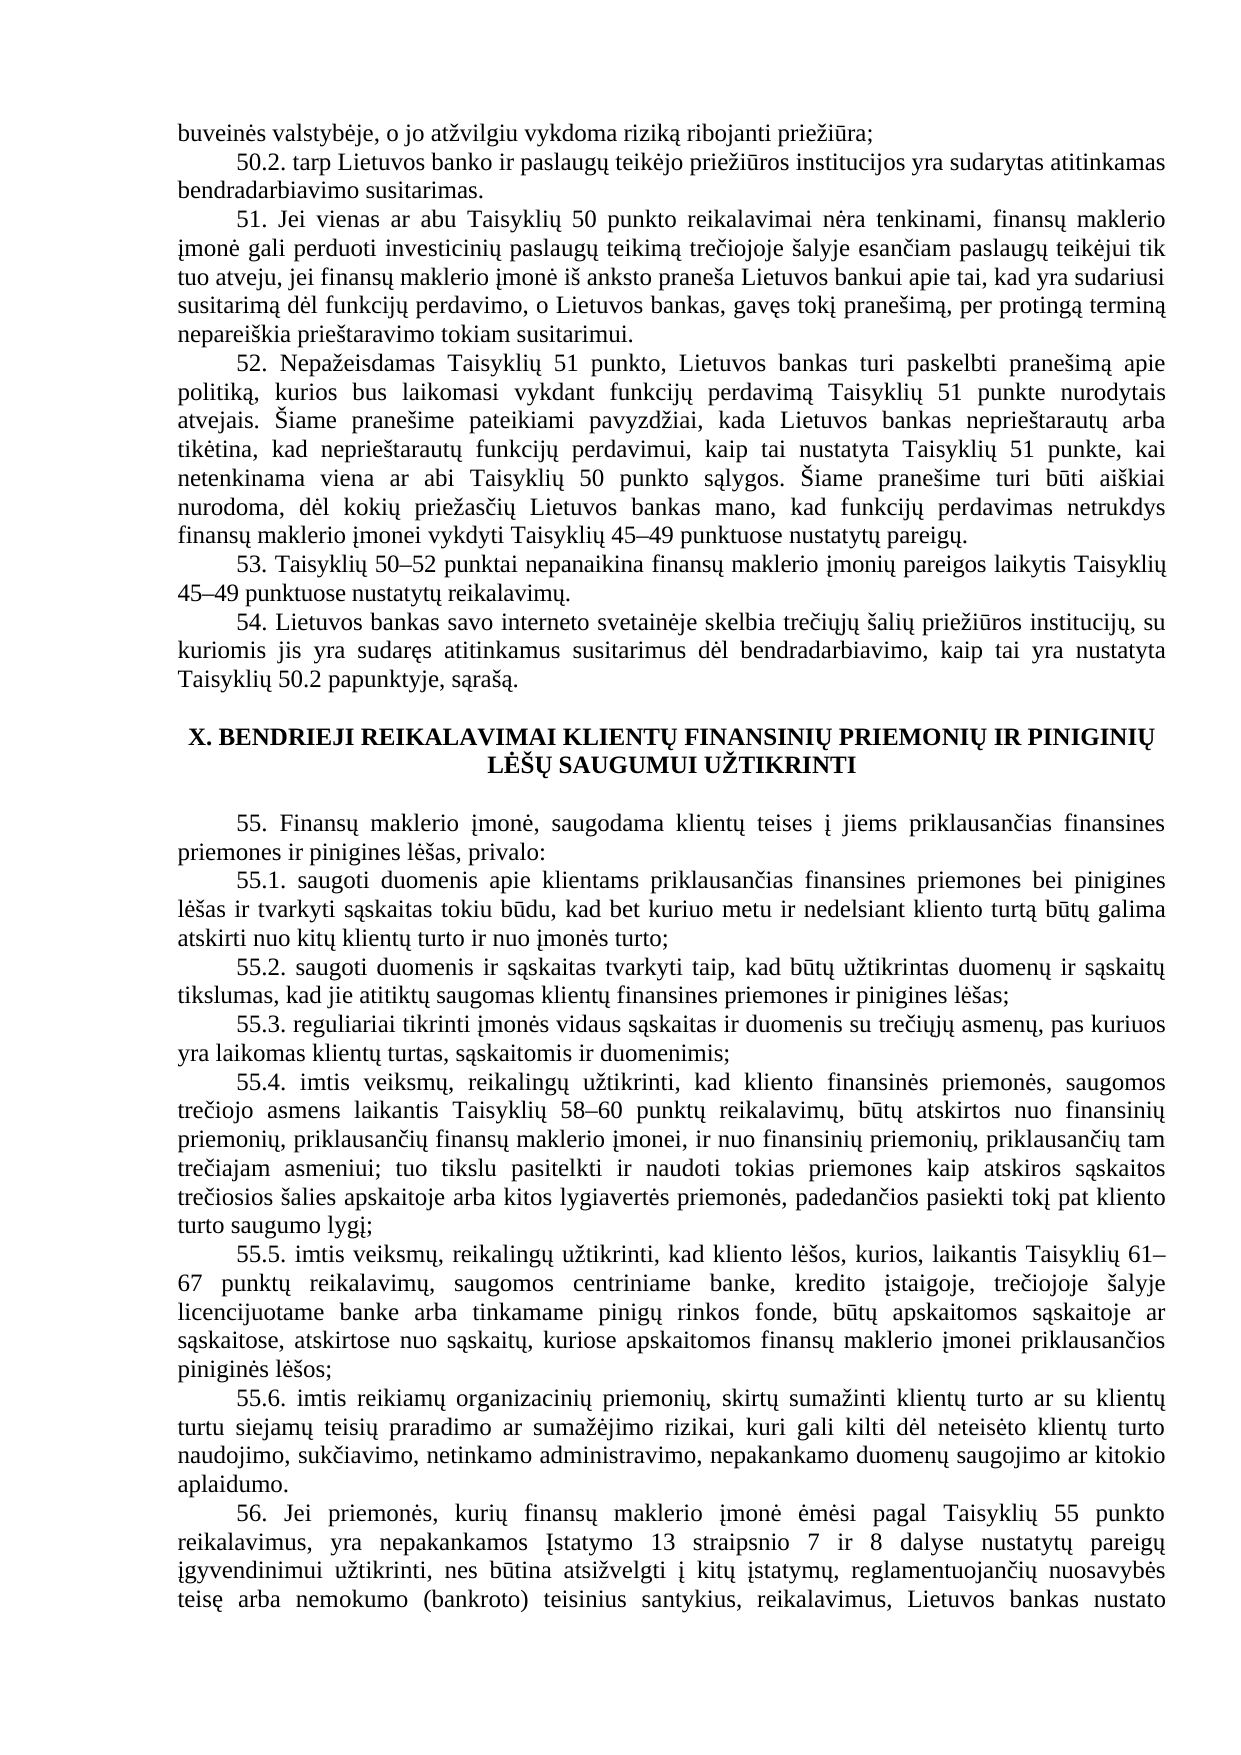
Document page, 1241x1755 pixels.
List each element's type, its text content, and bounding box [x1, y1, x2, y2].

text 55.5. imtis veiksmų, reikalingų užtikrinti, kad kliento lėšos, kurios, laikantis Taisyklių 61–67 punktų reikalavimų, saugomos centriniame banke, kredito įstaigoje, trečiojoje šalyje licencijuotame banke arba tinkamame pinigų rinkos fonde, būtų apskaitomos sąskaitoje ar sąskaitose, atskirtose nuo sąskaitų, kuriose apskaitomos finansų maklerio įmonei priklausančios piniginės lėšos; [177, 1239, 1166, 1383]
text 50.2. tarp Lietuvos banko ir paslaugų teikėjo priežiūros institucijos yra sudarytas atitinkamas bendradarbiavimo susitarimas. [177, 147, 1166, 204]
text 55.4. imtis veiksmų, reikalingų užtikrinti, kad kliento finansinės priemonės, saugomos trečiojo asmens laikantis Taisyklių 58–60 punktų reikalavimų, būtų atskirtos nuo finansinių priemonių, priklausančių finansų maklerio įmonei, ir nuo finansinių priemonių, priklausančių tam trečiajam asmeniui; tuo tikslu pasitelkti ir naudoti tokias priemones kaip atskiros sąskaitos trečiosios šalies apskaitoje arba kitos lygiavertės priemonės, padedančios pasiekti tokį pat kliento turto saugumo lygį; [177, 1067, 1166, 1239]
text 55.2. saugoti duomenis ir sąskaitas tvarkyti taip, kad būtų užtikrintas duomenų ir sąskaitų tikslumas, kad jie atitiktų saugomas klientų finansines priemones ir pinigines lėšas; [177, 952, 1166, 1009]
text buveinės valstybėje, o jo atžvilgiu vykdoma riziką ribojanti priežiūra; [177, 118, 1166, 147]
text 53. Taisyklių 50–52 punktai nepanaikina finansų maklerio įmonių pareigos laikytis Taisyklių 45–49 punktuose nustatytų reikalavimų. [177, 549, 1166, 607]
text 52. Nepažeisdamas Taisyklių 51 punkto, Lietuvos bankas turi paskelbti pranešimą apie politiką, kurios bus laikomasi vykdant funkcijų perdavimą Taisyklių 51 punkte nurodytais atvejais. Šiame pranešime pateikiami pavyzdžiai, kada Lietuvos bankas neprieštarautų arba tikėtina, kad neprieštarautų funkcijų perdavimui, kaip tai nustatyta Taisyklių 51 punkte, kai netenkinama viena ar abi Taisyklių 50 punkto sąlygos. Šiame pranešime turi būti aiškiai nurodoma, dėl kokių priežasčių Lietuvos bankas mano, kad funkcijų perdavimas netrukdys finansų maklerio įmonei vykdyti Taisyklių 45–49 punktuose nustatytų pareigų. [177, 348, 1166, 549]
text 56. Jei priemonės, kurių finansų maklerio įmonė ėmėsi pagal Taisyklių 55 punkto reikalavimus, yra nepakankamos Įstatymo 13 straipsnio 7 ir 8 dalyse nustatytų pareigų įgyvendinimui užtikrinti, nes būtina atsižvelgti į kitų įstatymų, reglamentuojančių nuosavybės teisę arba nemokumo (bankroto) teisinius santykius, reikalavimus, Lietuvos bankas nustato [177, 1498, 1166, 1613]
text 54. Lietuvos bankas savo interneto svetainėje skelbia trečiųjų šalių priežiūros institucijų, su kuriomis jis yra sudaręs atitinkamus susitarimus dėl bendradarbiavimo, kaip tai yra nustatyta Taisyklių 50.2 papunktyje, sąrašą. [177, 607, 1166, 693]
text X. Bendrieji reikalavimai klientų finansinių priemonių ir piniginių lėšų saugumUI užtikrinTi [177, 722, 1166, 779]
text 55. Finansų maklerio įmonė, saugodama klientų teises į jiems priklausančias finansines priemones ir pinigines lėšas, privalo: [177, 808, 1166, 866]
text 51. Jei vienas ar abu Taisyklių 50 punkto reikalavimai nėra tenkinami, finansų maklerio įmonė gali perduoti investicinių paslaugų teikimą trečiojoje šalyje esančiam paslaugų teikėjui tik tuo atveju, jei finansų maklerio įmonė iš anksto praneša Lietuvos bankui apie tai, kad yra sudariusi susitarimą dėl funkcijų perdavimo, o Lietuvos bankas, gavęs tokį pranešimą, per protingą terminą nepareiškia prieštaravimo tokiam susitarimui. [177, 204, 1166, 348]
text 55.1. saugoti duomenis apie klientams priklausančias finansines priemones bei pinigines lėšas ir tvarkyti sąskaitas tokiu būdu, kad bet kuriuo metu ir nedelsiant kliento turtą būtų galima atskirti nuo kitų klientų turto ir nuo įmonės turto; [177, 866, 1166, 952]
text 55.6. imtis reikiamų organizacinių priemonių, skirtų sumažinti klientų turto ar su klientų turtu siejamų teisių praradimo ar sumažėjimo rizikai, kuri gali kilti dėl neteisėto klientų turto naudojimo, sukčiavimo, netinkamo administravimo, nepakankamo duomenų saugojimo ar kitokio aplaidumo. [177, 1383, 1166, 1498]
text 55.3. reguliariai tikrinti įmonės vidaus sąskaitas ir duomenis su trečiųjų asmenų, pas kuriuos yra laikomas klientų turtas, sąskaitomis ir duomenimis; [177, 1009, 1166, 1067]
